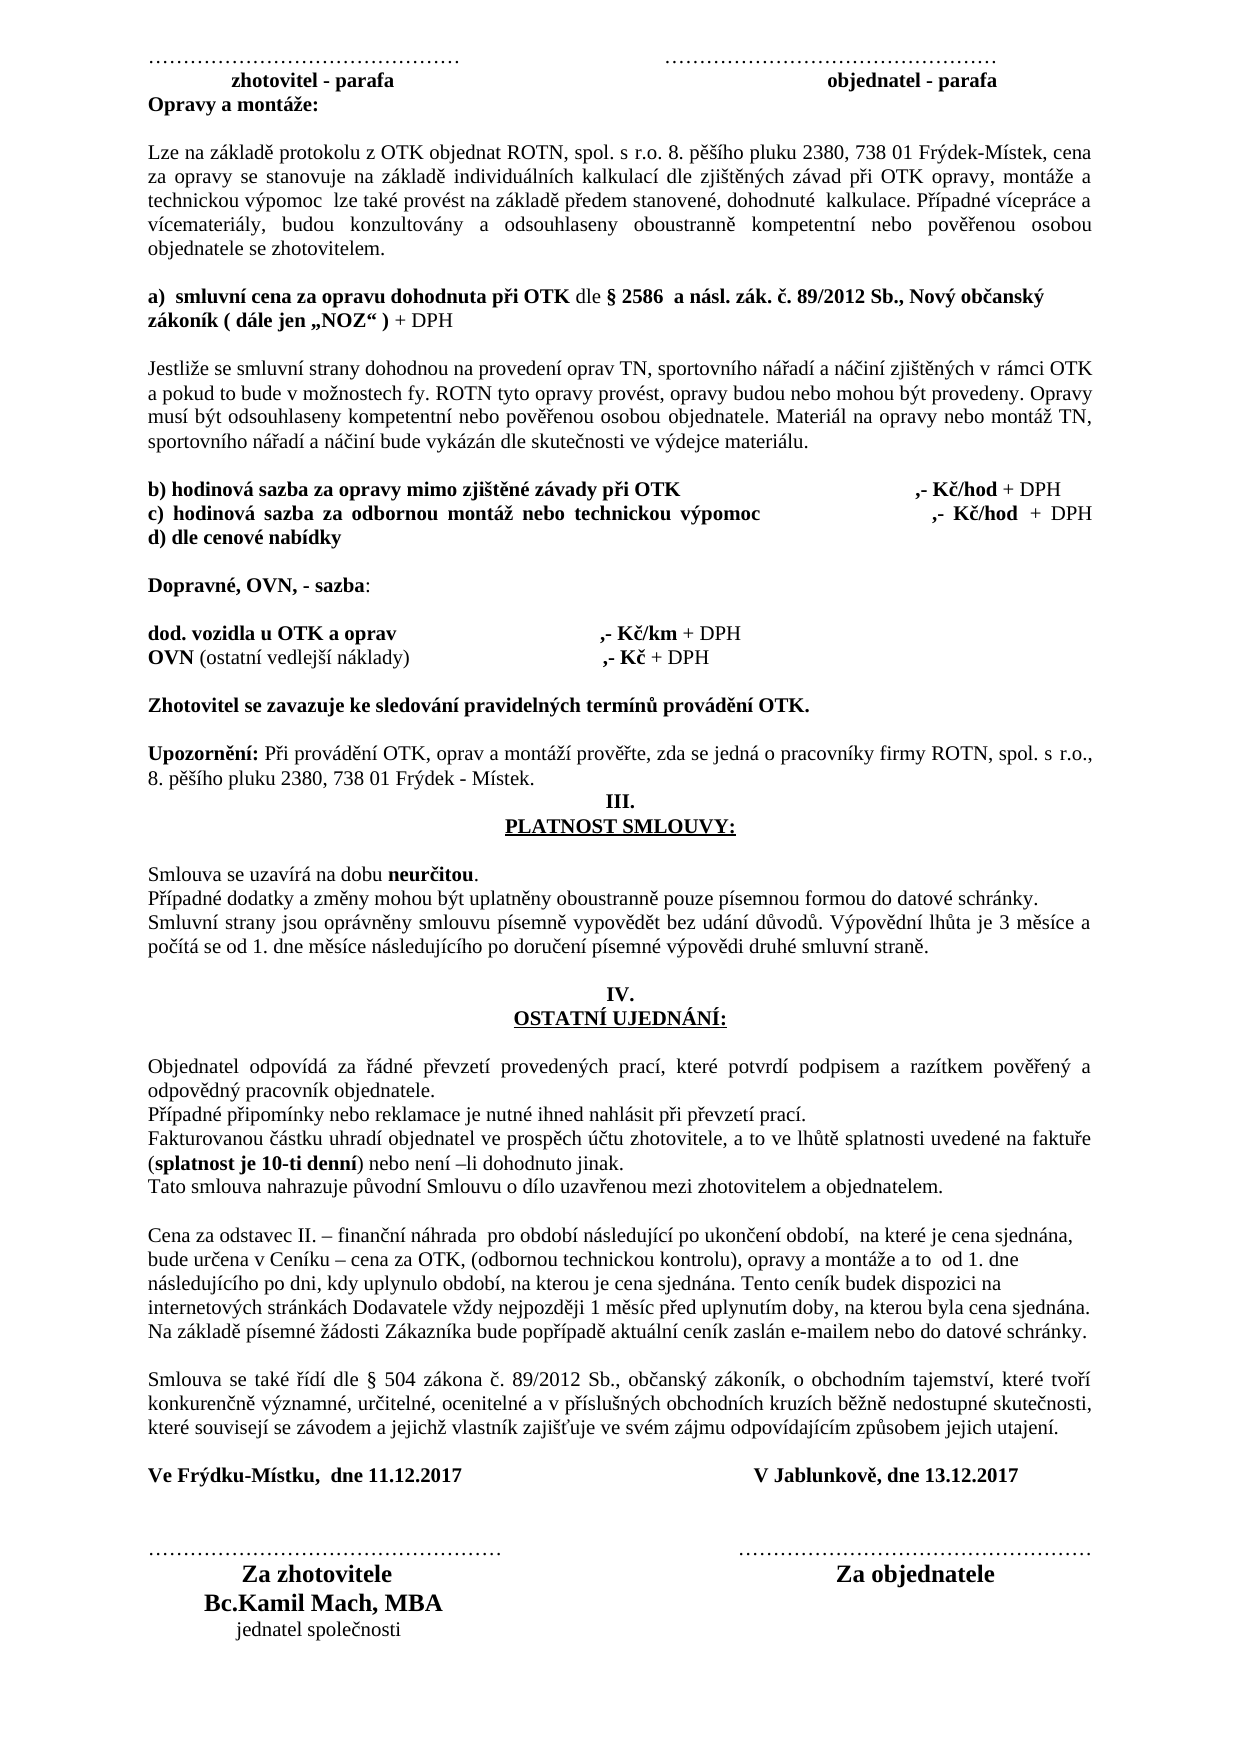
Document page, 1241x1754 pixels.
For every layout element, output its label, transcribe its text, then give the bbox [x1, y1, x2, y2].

text Smlouva se také řídí dle § 504 zákona č. 89/2012 Sb., občanský zákoník, o obchodním tajemství, které tvoří konkurenčně významné, určitelné, ocenitelné a v příslušných obchodních kruzích běžně nedostupné skutečnosti, které souvisejí se závodem a jejichž vlastník zajišťuje ve svém zájmu odpovídajícím způsobem jejich utajení. [148, 1367, 1092, 1439]
text Smluvní strany jsou oprávněny smlouvu písemně vypovědět bez udání důvodů. Výpovědní lhůta je 3 měsíce a počítá se od 1. dne měsíce následujícího po doručení písemné výpovědi druhé smluvní straně. [148, 910, 1092, 958]
text Jestliže se smluvní strany dohodnou na provedení oprav TN, sportovního nářadí a náčiní zjištěných v rámci OTK a pokud to bude v možnostech fy. ROTN tyto opravy provést, opravy budou nebo mohou být provedeny. Opravy musí být odsouhlaseny kompetentní nebo pověřenou osobou objednatele. Materiál na opravy nebo montáž TN, sportovního nářadí a náčiní bude vykázán dle skutečnosti ve výdejce materiálu. [148, 356, 1092, 453]
text Opravy a montáže: [148, 92, 1092, 116]
text Tato smlouva nahrazuje původní Smlouvu o dílo uzavřenou mezi zhotovitelem a objednatelem. [148, 1174, 1092, 1198]
text Cena za odstavec II. – finanční náhrada pro období následující po ukončení období, na které je cena sjednána, bude určena v Ceníku – cena za OTK, (odbornou technickou kontrolu), opravy a montáže a to od 1. dne následujícího po dni, kdy uplynulo období, na kterou je cena sjednána. Tento ceník budek dispozici na internetových stránkách Dodavatele vždy nejpozději 1 měsíc před uplynutím doby, na kterou byla cena sjednána. Na základě písemné žádosti Zákazníka bude popřípadě aktuální ceník zaslán e-mailem nebo do datové schránky. [148, 1223, 1092, 1343]
text c) hodinová sazba za odbornou montáž nebo technickou výpomoc ,- Kč/hod + DPH d) dle cenové nabídky [148, 501, 1092, 549]
text PLATNOST SMLOUVY: [148, 813, 1092, 838]
text Upozornění: Při provádění OTK, oprav a montáží prověřte, zda se jedná o pracovníky firmy ROTN, spol. s r.o., 8. pěšího pluku 2380, 738 01 Frýdek - Místek. [148, 741, 1092, 789]
text a) smluvní cena za opravu dohodnuta při OTK dle § 2586 a násl. zák. č. 89/2012 Sb., Nový občanský zákoník ( dále jen „NOZ“ ) + DPH [148, 284, 1092, 332]
text Případné připomínky nebo reklamace je nutné ihned nahlásit při převzetí prací. [148, 1102, 1092, 1126]
text OSTATNÍ UJEDNÁNÍ: [148, 1006, 1092, 1030]
text …………………………………………… …………………………………………… [148, 1535, 1092, 1559]
text Fakturovanou částku uhradí objednatel ve prospěch účtu zhotovitele, a to ve lhůtě splatnosti uvedené na faktuře (splatnost je 10-ti denní) nebo není –li dohodnuto jinak. [148, 1126, 1092, 1174]
text ……………………………………… ………………………………………… [148, 43, 1092, 68]
text Ve Frýdku-Místku, dne 11.12.2017 V Jablunkově, dne 13.12.2017 [148, 1463, 1092, 1487]
text IV. [148, 982, 1092, 1006]
text jednatel společnosti [148, 1617, 1092, 1641]
text Objednatel odpovídá za řádné převzetí provedených prací, které potvrdí podpisem a razítkem pověřený a odpovědný pracovník objednatele. [148, 1054, 1092, 1102]
text b) hodinová sazba za opravy mimo zjištěné závady při OTK ,- Kč/hod + DPH [148, 477, 1092, 501]
text Bc.Kamil Mach, MBA [148, 1588, 1092, 1617]
text Dopravné, OVN, - sazba: [148, 573, 1092, 597]
text Zhotovitel se zavazuje ke sledování pravidelných termínů provádění OTK. [148, 693, 1092, 717]
text III. [148, 789, 1092, 813]
text dod. vozidla u OTK a oprav ,- Kč/km + DPH [148, 621, 1092, 645]
text OVN (ostatní vedlejší náklady) ,- Kč + DPH [148, 645, 1092, 669]
text Za zhotovitele Za objednatele [148, 1559, 1092, 1588]
text Lze na základě protokolu z OTK objednat ROTN, spol. s r.o. 8. pěšího pluku 2380, 738 01 Frýdek-Místek, cena za opravy se stanovuje na základě individuálních kalkulací dle zjištěných závad při OTK opravy, montáže a technickou výpomoc lze také provést na základě předem stanovené, dohodnuté kalkulace. Případné vícepráce a vícemateriály, budou konzultovány a odsouhlaseny oboustranně kompetentní nebo pověřenou osobou objednatele se zhotovitelem. [148, 140, 1092, 260]
text Případné dodatky a změny mohou být uplatněny oboustranně pouze písemnou formou do datové schránky. [148, 886, 1092, 910]
text Smlouva se uzavírá na dobu neurčitou. [148, 862, 1092, 886]
text zhotovitel - parafa objednatel - parafa [148, 68, 1092, 92]
